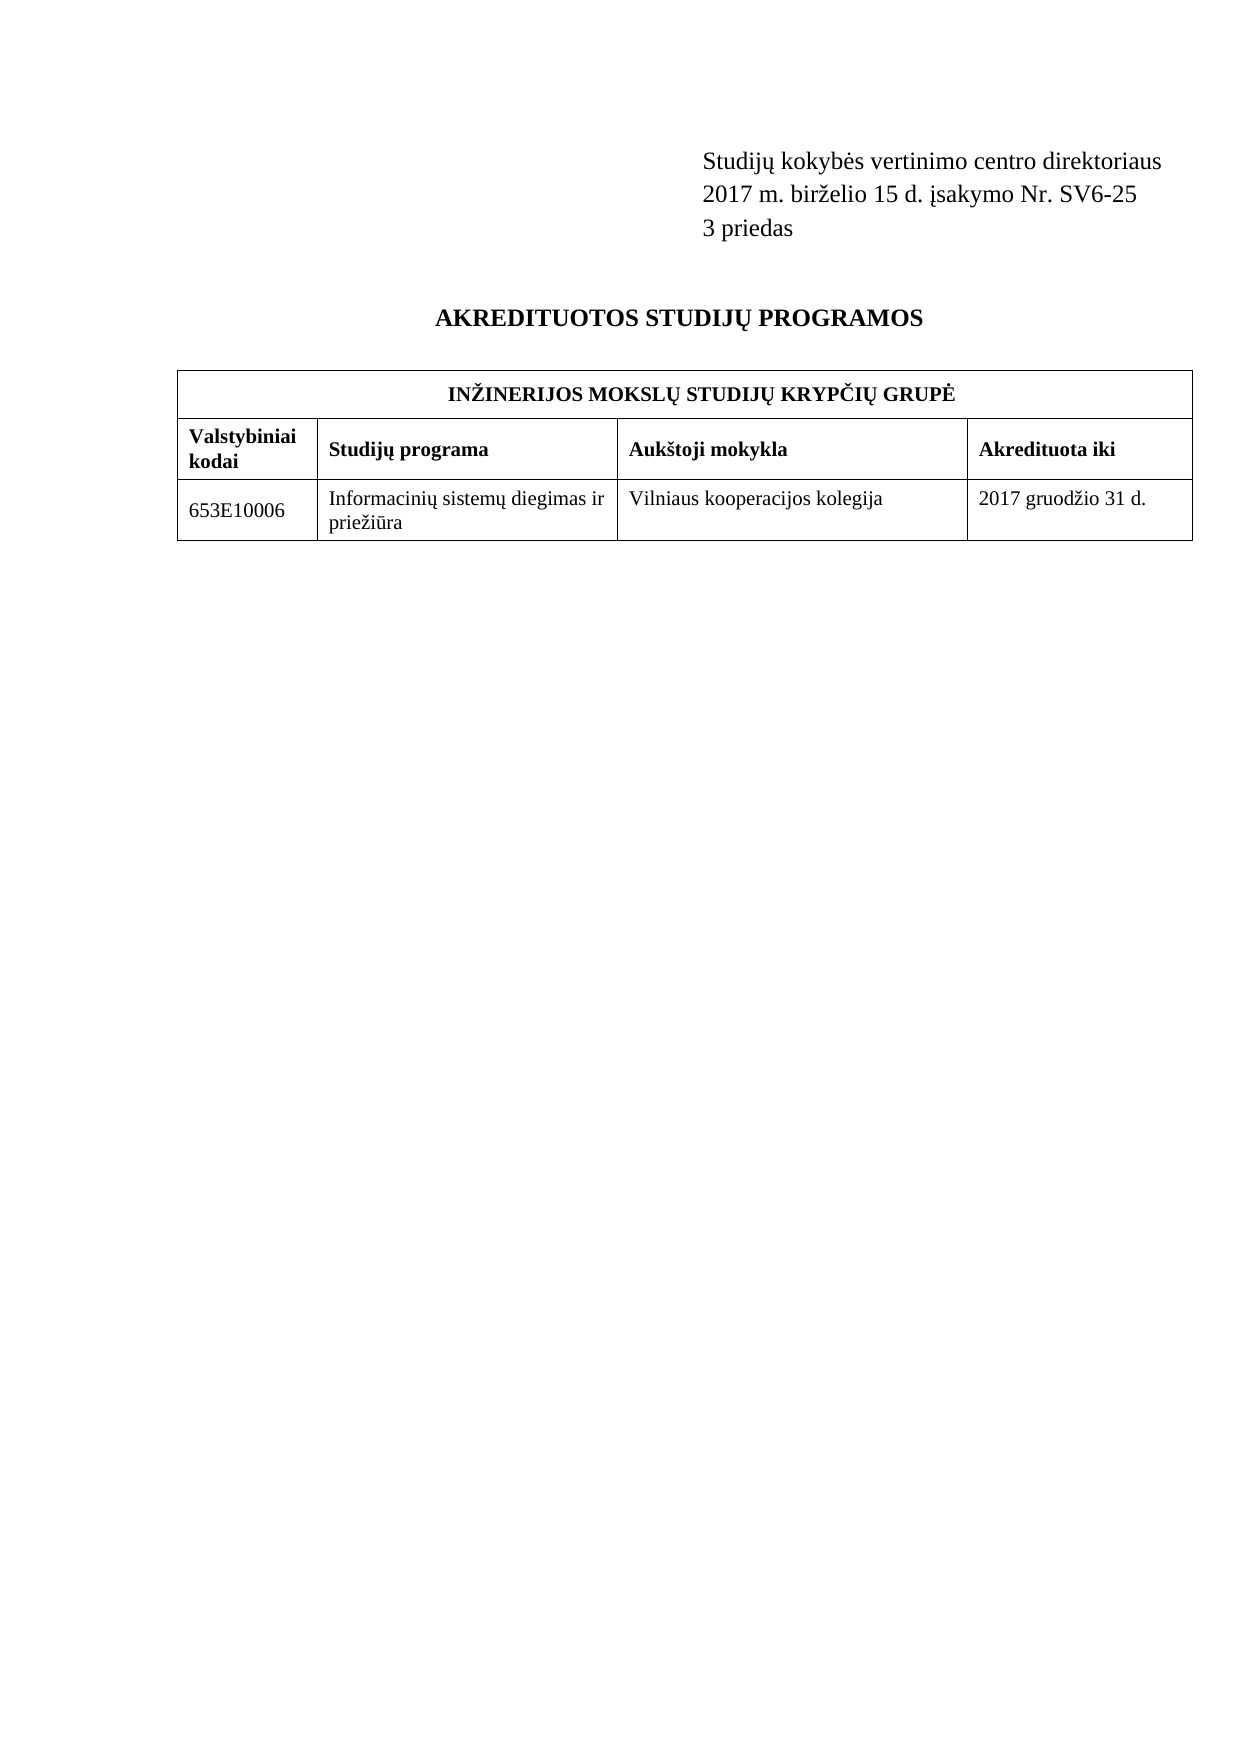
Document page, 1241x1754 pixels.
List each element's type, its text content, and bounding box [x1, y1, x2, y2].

table_cell Akredituota iki [968, 419, 1192, 478]
text 3 priedas [702, 213, 1181, 242]
table_cell Informacinių sistemų diegimas ir priežiūra [318, 480, 617, 539]
table_cell 653E10006 [178, 480, 317, 539]
table_cell Studijų programa [318, 419, 617, 478]
table_cell Valstybiniai kodai [178, 419, 317, 478]
table_cell Vilniaus kooperacijos kolegija [618, 480, 967, 539]
text Studijų kokybės vertinimo centro direktoriaus 2017 m. birželio 15 d. įsakymo Nr. SV6-25 [702, 146, 1181, 208]
table_cell 2017 gruodžio 31 d. [968, 480, 1192, 539]
table_header Inžinerijos mokslų studijų krypčių grupė [178, 371, 1192, 417]
table_cell Aukštoji mokykla [618, 419, 967, 478]
text AKREDITUOTOS STUDIJŲ PROGRAMOS [177, 303, 1181, 332]
